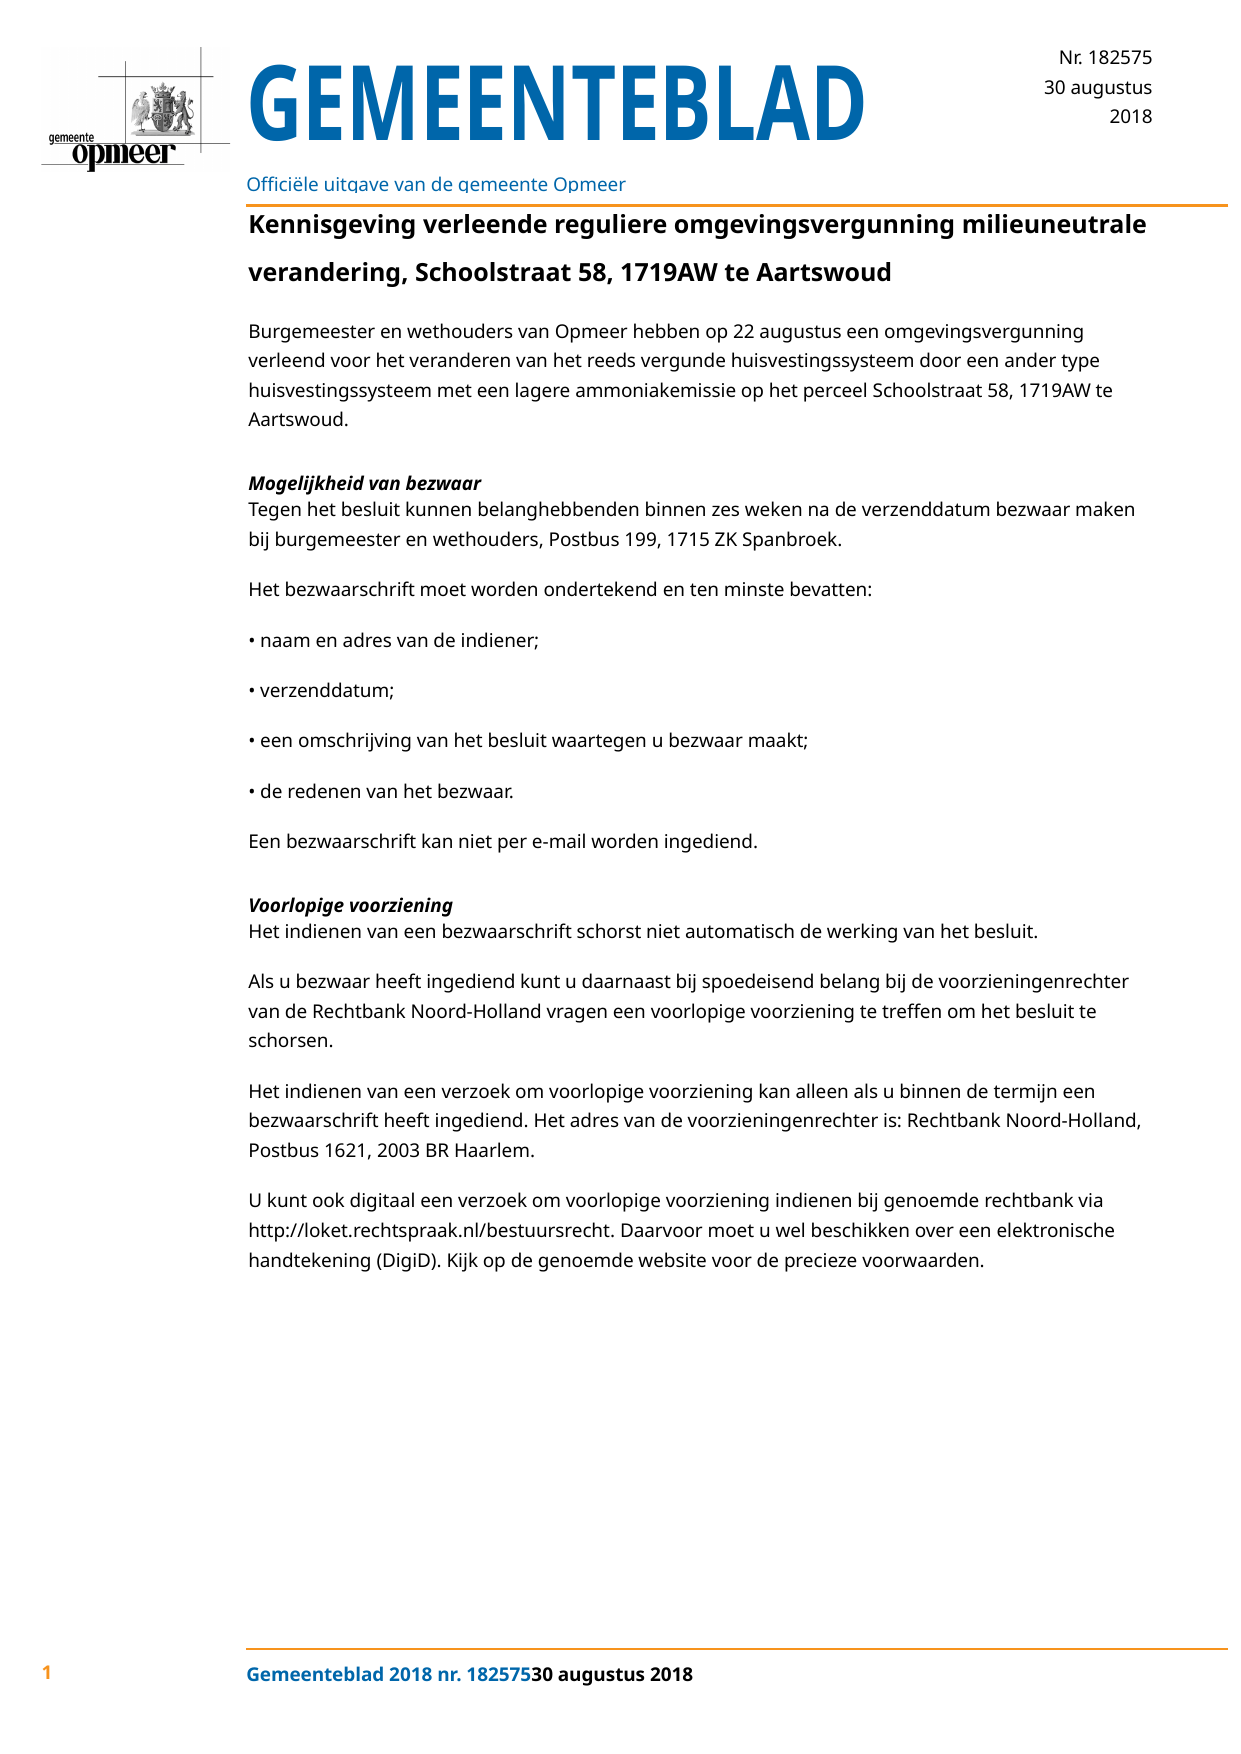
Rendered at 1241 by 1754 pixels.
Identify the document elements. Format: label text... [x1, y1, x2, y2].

text Het indienen van een bezwaarschrift schorst niet automatisch de werking van het besluit. [248, 918, 1152, 944]
text Voorlopige voorziening [248, 892, 1152, 918]
text Een bezwaarschrift kan niet per e-mail worden ingediend. [248, 828, 1152, 854]
text Het bezwaarschrift moet worden ondertekend en ten minste bevatten: [248, 576, 1152, 602]
picture [41, 47, 231, 172]
text Als u bezwaar heeft ingediend kunt u daarnaast bij spoedeisend belang bij de voorzieningenrechter van de Rechtbank Noord-Holland vragen een voorlopige voorziening te treffen om het besluit te schorsen. [248, 968, 1152, 1053]
text Het indienen van een verzoek om voorlopige voorziening kan alleen als u binnen de termijn een bezwaarschrift heeft ingediend. Het adres van de voorzieningenrechter is: Rechtbank Noord-Holland, Postbus 1621, 2003 BR Haarlem. [248, 1078, 1152, 1163]
text • de redenen van het bezwaar. [248, 778, 1152, 804]
text Mogelijkheid van bezwaar [248, 471, 1152, 496]
text • verzenddatum; [248, 677, 1152, 703]
text • een omschrijving van het besluit waartegen u bezwaar maakt; [248, 728, 1152, 753]
text U kunt ook digitaal een verzoek om voorlopige voorziening indienen bij genoemde rechtbank via http://loket.rechtspraak.nl/bestuursrecht. Daarvoor moet u wel beschikken over een elektronische handtekening (DigiD). Kijk op de genoemde website voor de precieze voorwaarden. [248, 1188, 1152, 1273]
text Burgemeester en wethouders van Opmeer hebben op 22 augustus een omgevingsvergunning verleend voor het veranderen van het reeds vergunde huisvestingssysteem door een ander type huisvestingssysteem met een lagere ammoniakemissie op het perceel Schoolstraat 58, 1719AW te Aartswoud. [248, 318, 1152, 432]
text • naam en adres van de indiener; [248, 627, 1152, 652]
text Tegen het besluit kunnen belanghebbenden binnen zes weken na de verzenddatum bezwaar maken bij burgemeester en wethouders, Postbus 199, 1715 ZK Spanbroek. [248, 496, 1152, 552]
text Kennisgeving verleende reguliere omgevingsvergunning milieuneutrale verandering, Schoolstraat 58, 1719AW te Aartswoud [248, 207, 1152, 288]
